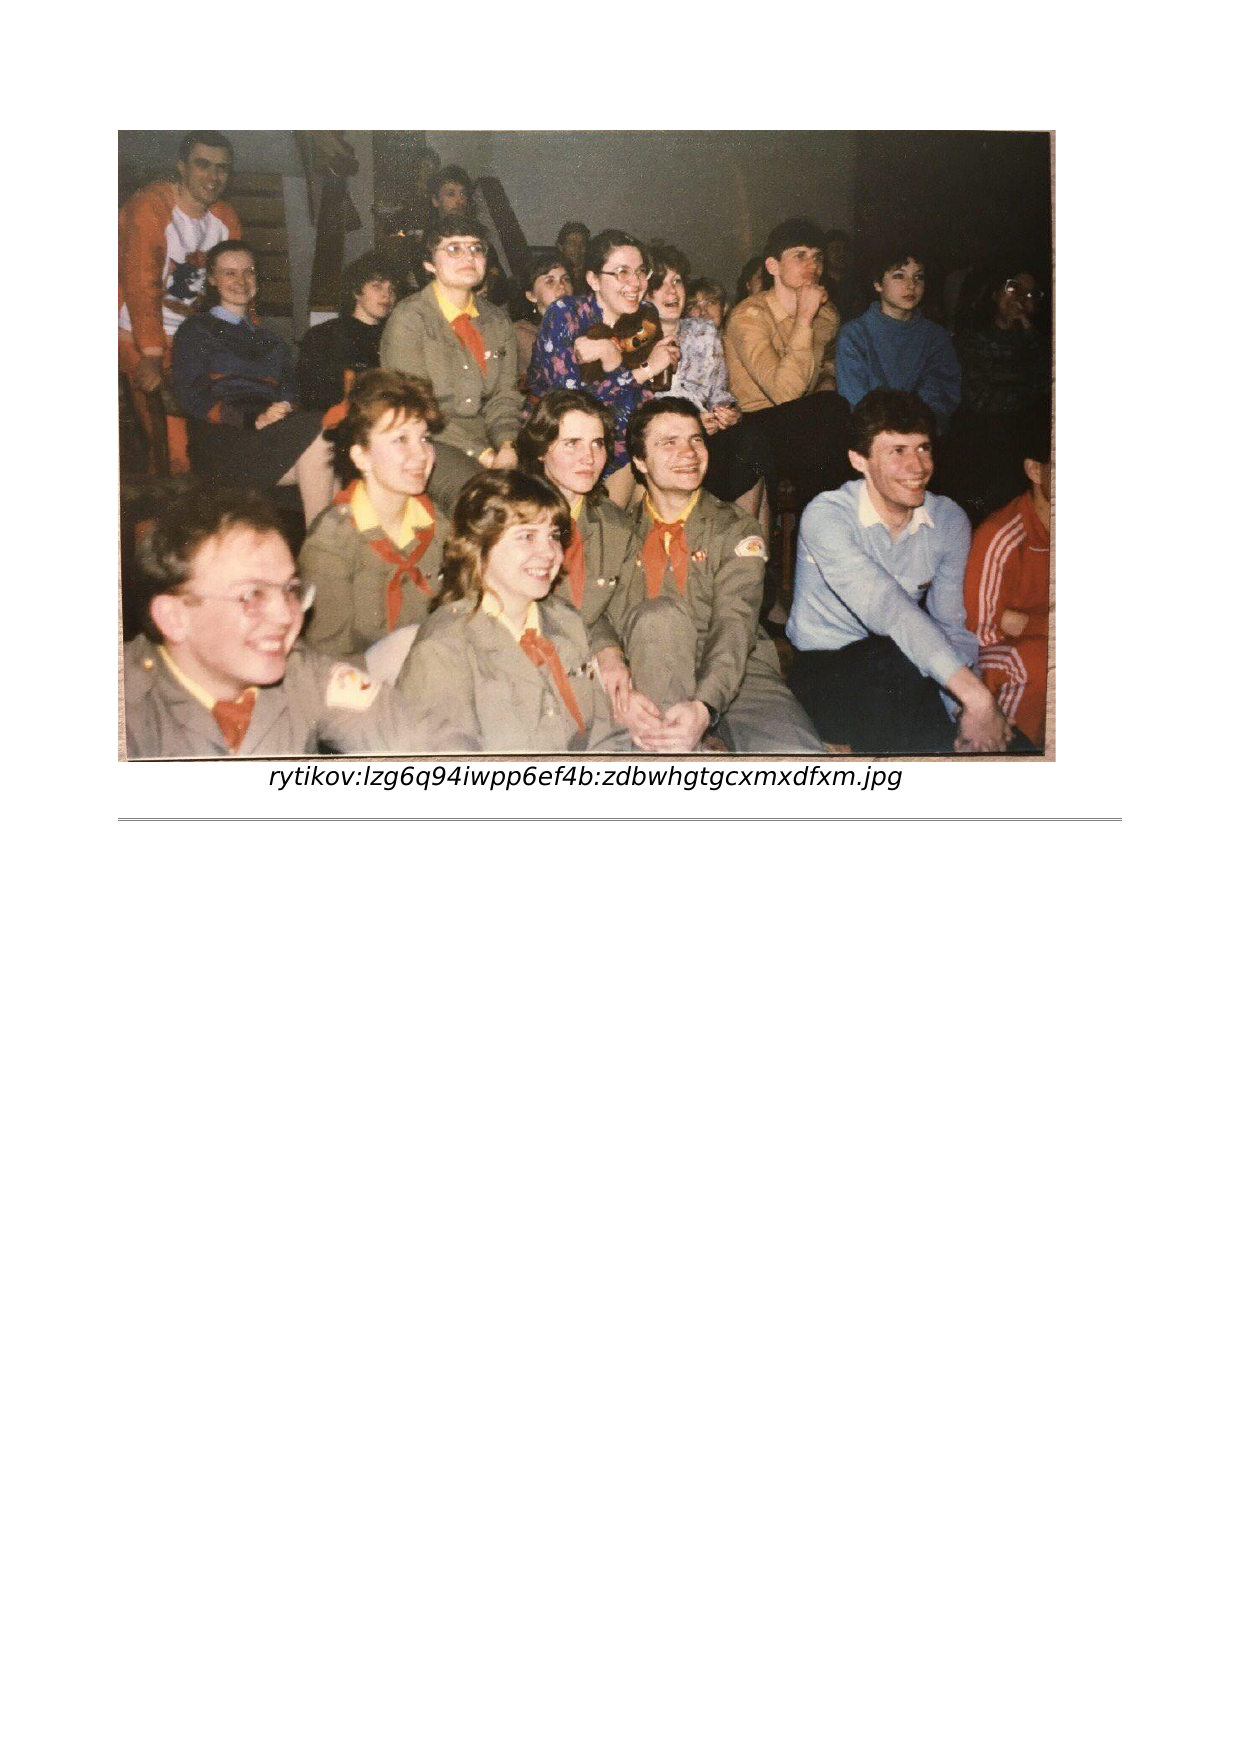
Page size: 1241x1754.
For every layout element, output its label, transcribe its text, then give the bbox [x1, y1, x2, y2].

picture [118, 130, 1056, 762]
text rytikov:lzg6q94iwpp6ef4b:zdbwhgtgcxmxdfxm.jpg [118, 762, 1056, 791]
